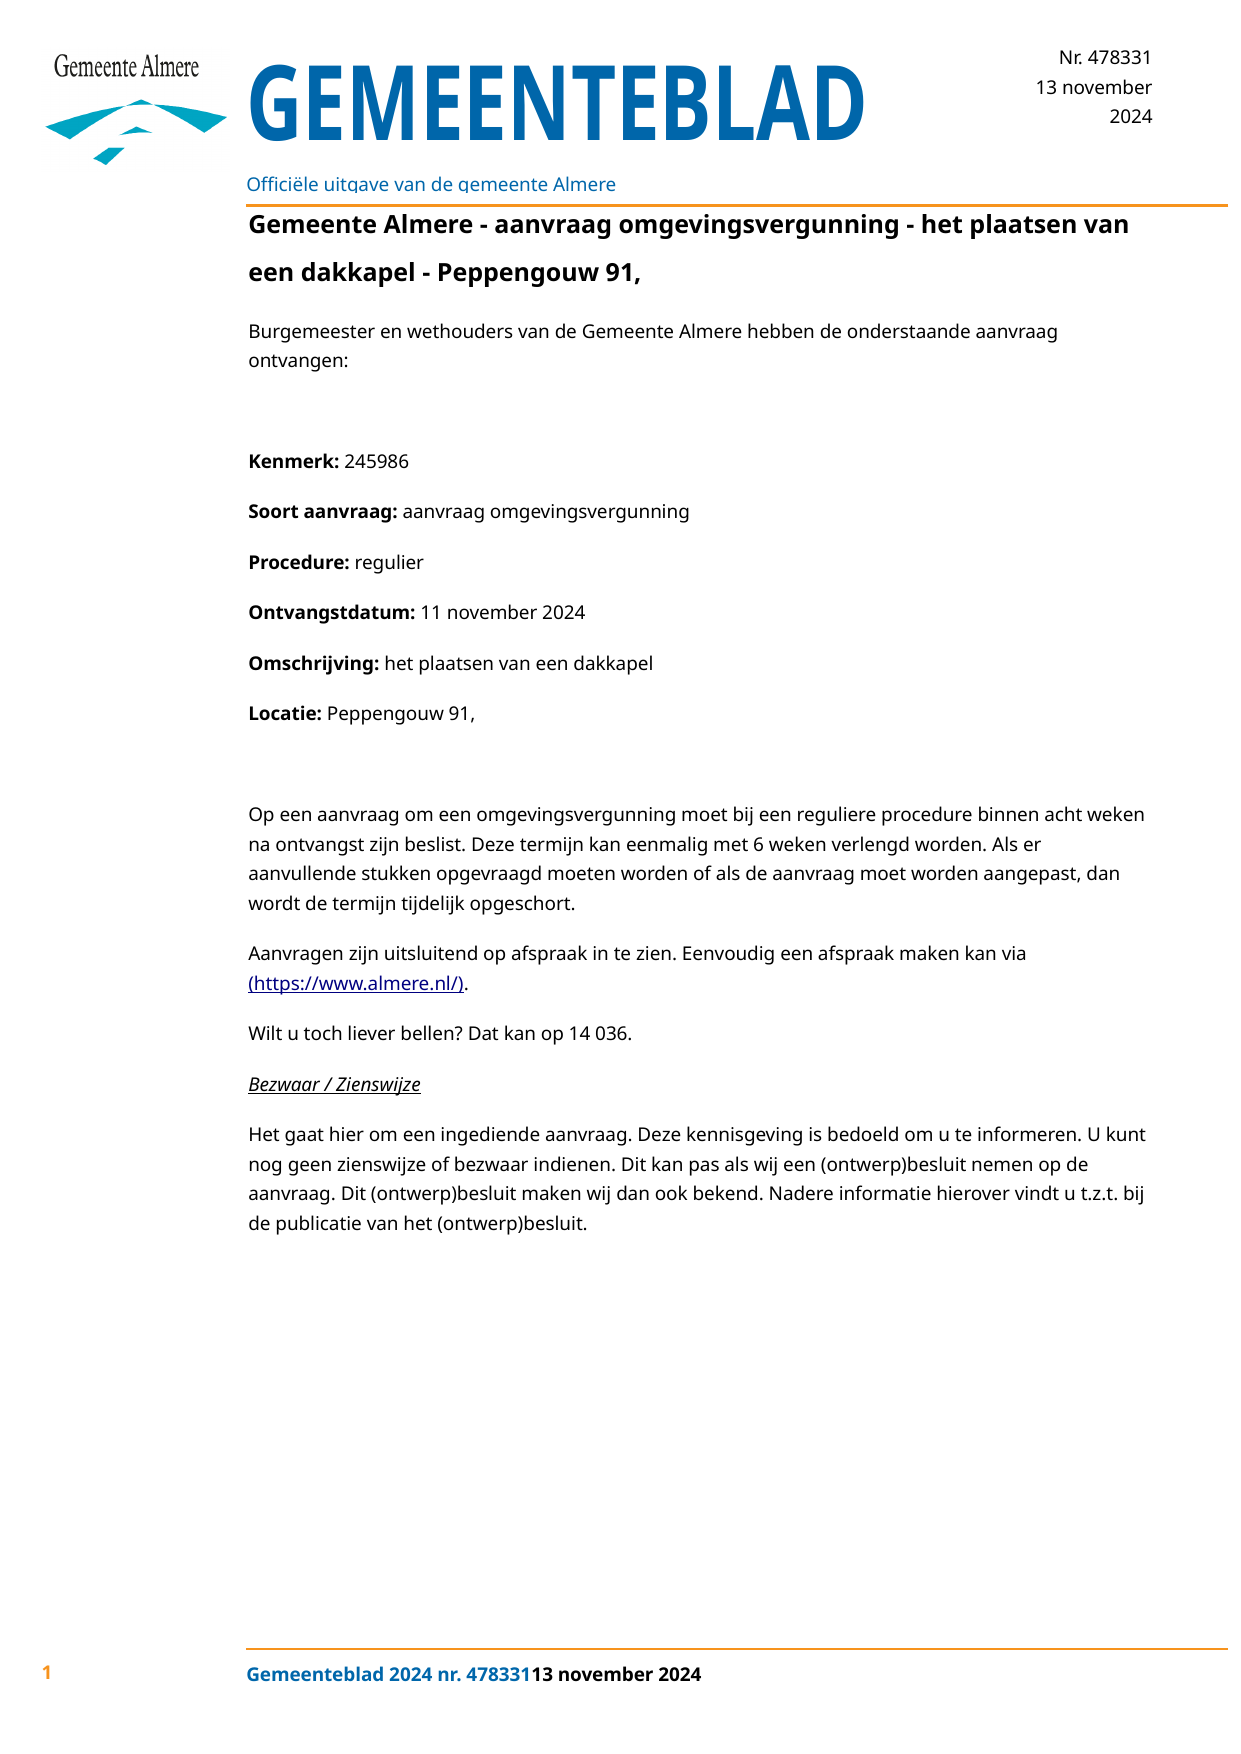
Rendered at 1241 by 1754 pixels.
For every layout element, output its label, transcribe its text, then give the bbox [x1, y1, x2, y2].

text Ontvangstdatum: 11 november 2024 [248, 599, 1152, 625]
picture [41, 47, 231, 172]
text Omschrijving: het plaatsen van een dakkapel [248, 650, 1152, 676]
text Locatie: Peppengouw 91, [248, 700, 1152, 726]
text Aanvragen zijn uitsluitend op afspraak in te zien. Eenvoudig een afspraak maken kan via (https://www.almere.nl/). [248, 940, 1152, 996]
text Soort aanvraag: aanvraag omgevingsvergunning [248, 499, 1152, 524]
text Bezwaar / Zienswijze [248, 1071, 1152, 1097]
text Kenmerk: 245986 [248, 448, 1152, 474]
text Wilt u toch liever bellen? Dat kan op 14 036. [248, 1020, 1152, 1046]
text Gemeente Almere - aanvraag omgevingsvergunning - het plaatsen van een dakkapel - Peppengouw 91, [248, 207, 1152, 288]
text Het gaat hier om een ingediende aanvraag. Deze kennisgeving is bedoeld om u te informeren. U kunt nog geen zienswijze of bezwaar indienen. Dit kan pas als wij een (ontwerp)besluit nemen op de aanvraag. Dit (ontwerp)besluit maken wij dan ook bekend. Nadere informatie hierover vindt u t.z.t. bij de publicatie van het (ontwerp)besluit. [248, 1121, 1152, 1236]
text Op een aanvraag om een omgevingsvergunning moet bij een reguliere procedure binnen acht weken na ontvangst zijn beslist. Deze termijn kan eenmalig met 6 weken verlengd worden. Als er aanvullende stukken opgevraagd moeten worden of als de aanvraag moet worden aangepast, dan wordt de termijn tijdelijk opgeschort. [248, 801, 1152, 916]
text Burgemeester en wethouders van de Gemeente Almere hebben de onderstaande aanvraag ontvangen: [248, 318, 1152, 373]
text Procedure: regulier [248, 549, 1152, 575]
